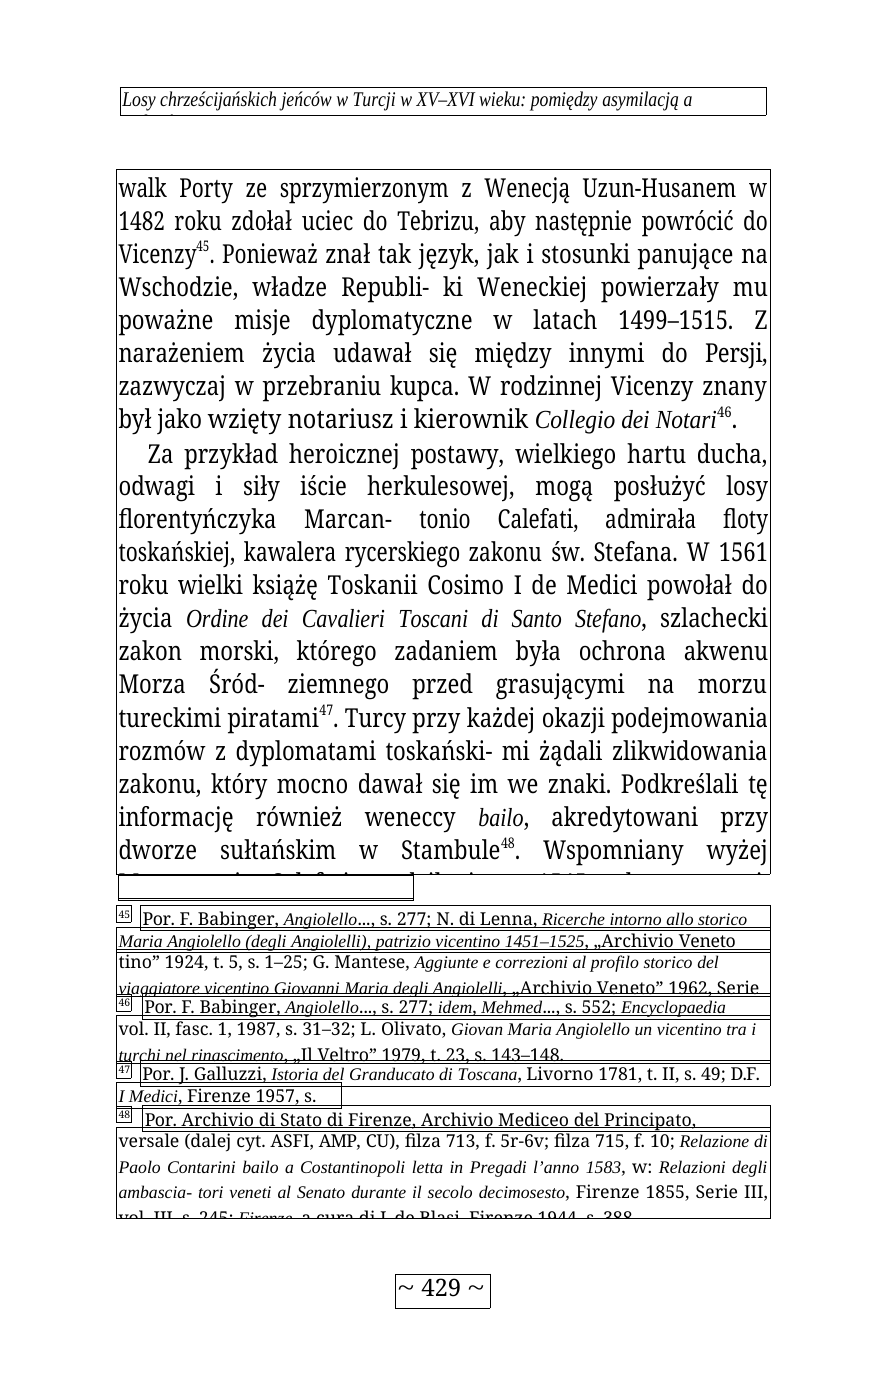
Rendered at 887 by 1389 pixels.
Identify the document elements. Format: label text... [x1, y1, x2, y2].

text Za przykład heroicznej postawy, wielkiego hartu ducha, odwagi i siły iście herkulesowej, mogą posłużyć losy florentyńczyka Marcan- tonio Calefati, admirała floty toskańskiej, kawalera rycerskiego zakonu św. Stefana. W 1561 roku wielki książę Toskanii Cosimo I de Medici powołał do życia Ordine dei Cavalieri Toscani di Santo Stefano, szlachecki zakon morski, którego zadaniem była ochrona akwenu Morza Śród- ziemnego przed grasującymi na morzu tureckimi piratami47. Turcy przy każdej okazji podejmowania rozmów z dyplomatami toskański- mi żądali zlikwidowania zakonu, który mocno dawał się im we znaki. Podkreślali tę informację również weneccy bailo, akredytowani przy dworze sułtańskim w Stambule48. Wspomniany wyżej Marcantonio Calefati urodził się w 1545 roku w starej, szlacheckiej rodzinie pizań- skiej. Jako dwudziestojednoletni młodzieniec brał udział w walkach z Turkami atakującymi w 1565 roku znajdującą się w rękach zakonu joannitów wyspę Maltę, w rok później uczestniczył w walkach na Wę- grzech. W marcu 1566 roku wstąpił do zakonu św. Stefana i wraz z in- nymi kawalerami brał udział w słynnej bitwie pod Lepanto w 1571. Mianowany w 1578 roku kapitanem galery, a w 1582 wiceadmirałem [118, 437, 768, 874]
text vol. II, fasc. 1, 1987, s. 31–32; L. Olivato, Giovan Maria Angiolello un vicentino tra i turchi nel rinascimento, „Il Veltro” 1979, t. 23, s. 143–148. [118, 1017, 769, 1063]
text versale (dalej cyt. ASFI, AMP, CU), filza 713, f. 5r-6v; filza 715, f. 10; Relazione di Paolo Contarini bailo a Costantinopoli letta in Pregadi l’anno 1583, w: Relazioni degli ambascia- tori veneti al Senato durante il secolo decimosesto, Firenze 1855, Serie III, vol. III, s. 245; Firenze, a cura di J. de Blasi, Firenze 1944, s. 388. [118, 1128, 768, 1218]
text Por. F. Babinger, Angiolello..., s. 277; N. di Lenna, Ricerche intorno allo storico Giovanni [142, 906, 770, 927]
text Maria Angiolello (degli Angiolelli), patrizio vicentino 1451–1525, „Archivio Veneto Triden- [118, 928, 769, 949]
text 46 [118, 996, 131, 1010]
text 45 [118, 907, 131, 921]
text Por. J. Galluzzi, Istoria del Granducato di Toscana, Livorno 1781, t. II, s. 49; D.F. Young, [142, 1062, 770, 1086]
text Por. Archivio di Stato di Firenze, Archivio Mediceo del Principato, Carteggio Uni- [144, 1107, 769, 1127]
text Losy chrześcijańskich jeńców w Turcji w XV–XVI wieku: pomiędzy asymilacją a wolnością [122, 88, 766, 115]
text ~ 429 ~ [397, 1275, 490, 1303]
text I Medici, Firenze 1957, s. 243. [118, 1084, 341, 1108]
text 47 [118, 1063, 131, 1077]
text 48 [118, 1107, 131, 1122]
text tino” 1924, t. 5, s. 1–25; G. Mantese, Aggiunte e correzioni al profilo storico del viaggiatore vicentino Giovanni Maria degli Angiolelli, „Archivio Veneto” 1962, Serie V, vol. 71, s. 5–15. [118, 950, 768, 996]
text walk Porty ze sprzymierzonym z Wenecją Uzun-Husanem w 1482 roku zdołał uciec do Tebrizu, aby następnie powrócić do Vicenzy45. Ponieważ znał tak język, jak i stosunki panujące na Wschodzie, władze Republi- ki Weneckiej powierzały mu poważne misje dyplomatyczne w latach 1499–1515. Z narażeniem życia udawał się między innymi do Persji, zazwyczaj w przebraniu kupca. W rodzinnej Vicenzy znany był jako wzięty notariusz i kierownik Collegio dei Notari46. [118, 172, 768, 436]
text Por. F. Babinger, Angiolello..., s. 277; idem, Mehmed..., s. 552; Encyclopaedia Iranica, [144, 995, 769, 1015]
